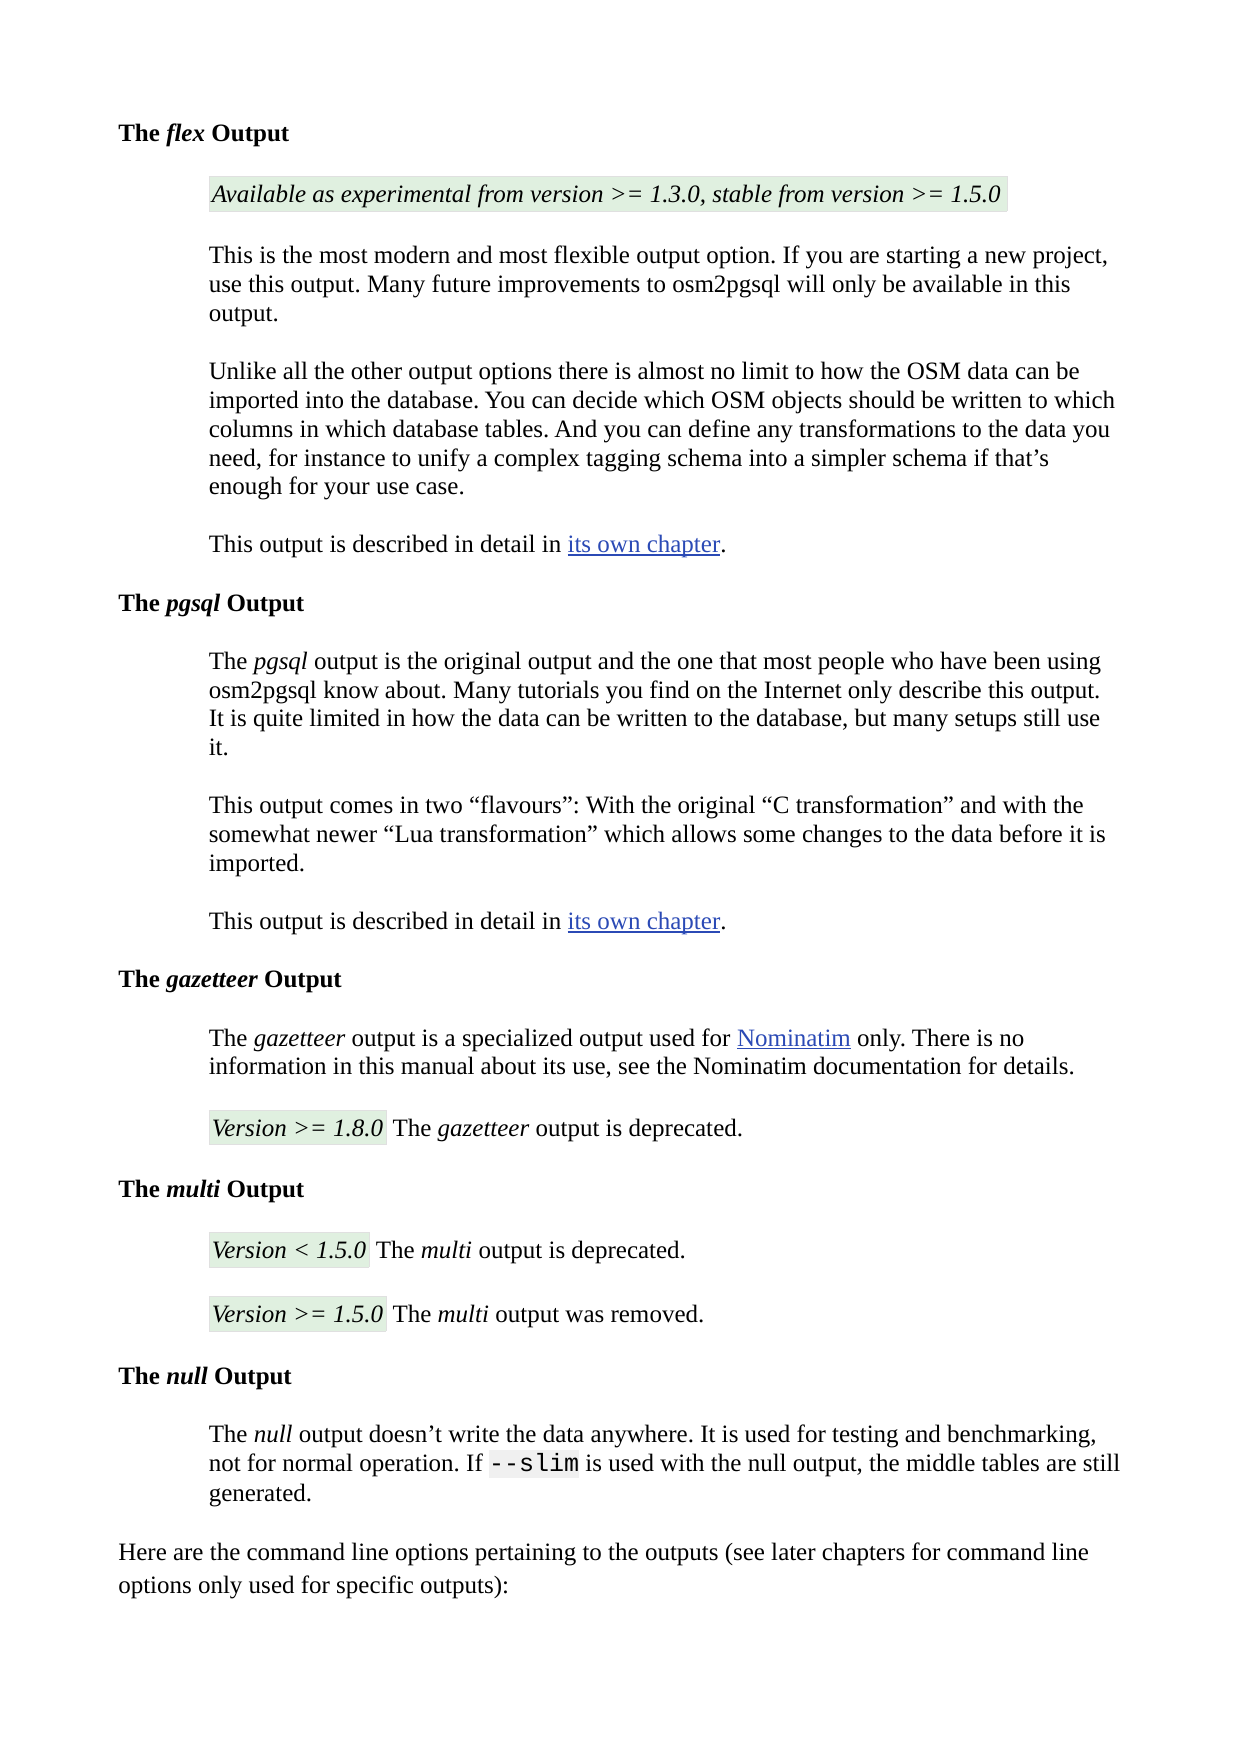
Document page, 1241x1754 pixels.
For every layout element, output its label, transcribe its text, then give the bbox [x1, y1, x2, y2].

list The gazetteer output is deprecated. [387, 1110, 1122, 1144]
list The pgsql output is the original output and the one that most people who have been using osm2pgsql know about. Many tutorials you find on the Internet only describe this output. It is quite limited in how the data can be written to the database, but many setups still use it. [208, 646, 1122, 761]
list Unlike all the other output options there is almost no limit to how the OSM data can be imported into the database. You can decide which OSM objects should be written to which columns in which database tables. And you can define any transformations to the data you need, for instance to unify a complex tagging schema into a simpler schema if that’s enough for your use case. [208, 356, 1122, 500]
list The multi output is deprecated. [370, 1232, 1122, 1267]
subtitle The flex Output [118, 118, 1122, 147]
list The multi output was removed. [387, 1296, 1122, 1331]
text Here are the command line options pertaining to the outputs (see later chapters for command line options only used for specific outputs): [118, 1537, 1122, 1598]
list Version < 1.5.0 [210, 1233, 369, 1267]
list This output comes in two “flavours”: With the original “C transformation” and with the somewhat newer “Lua transformation” which allows some changes to the data before it is imported. [208, 791, 1122, 877]
list The gazetteer output is a specialized output used for Nominatim only. There is no information in this manual about its use, see the Nominatim documentation for details. [208, 1023, 1122, 1080]
subtitle The pgsql Output [118, 588, 1122, 617]
list This is the most modern and most flexible output option. If you are starting a new project, use this output. Many future improvements to osm2pgsql will only be available in this output. [208, 241, 1122, 327]
list Version >= 1.8.0 [210, 1111, 386, 1144]
list The null output doesn’t write the data anywhere. It is used for testing and benchmarking, not for normal operation. If --slim is used with the null output, the middle tables are still generated. [208, 1419, 1122, 1507]
list [1008, 176, 1122, 211]
list Available as experimental from version >= 1.3.0, stable from version >= 1.5.0 [210, 177, 1007, 211]
list This output is described in detail in its own chapter. [208, 906, 1122, 935]
subtitle The null Output [118, 1361, 1122, 1389]
list This output is described in detail in its own chapter. [208, 529, 1122, 558]
subtitle The multi Output [118, 1174, 1122, 1203]
subtitle The gazetteer Output [118, 964, 1122, 993]
list Version >= 1.5.0 [210, 1297, 386, 1331]
